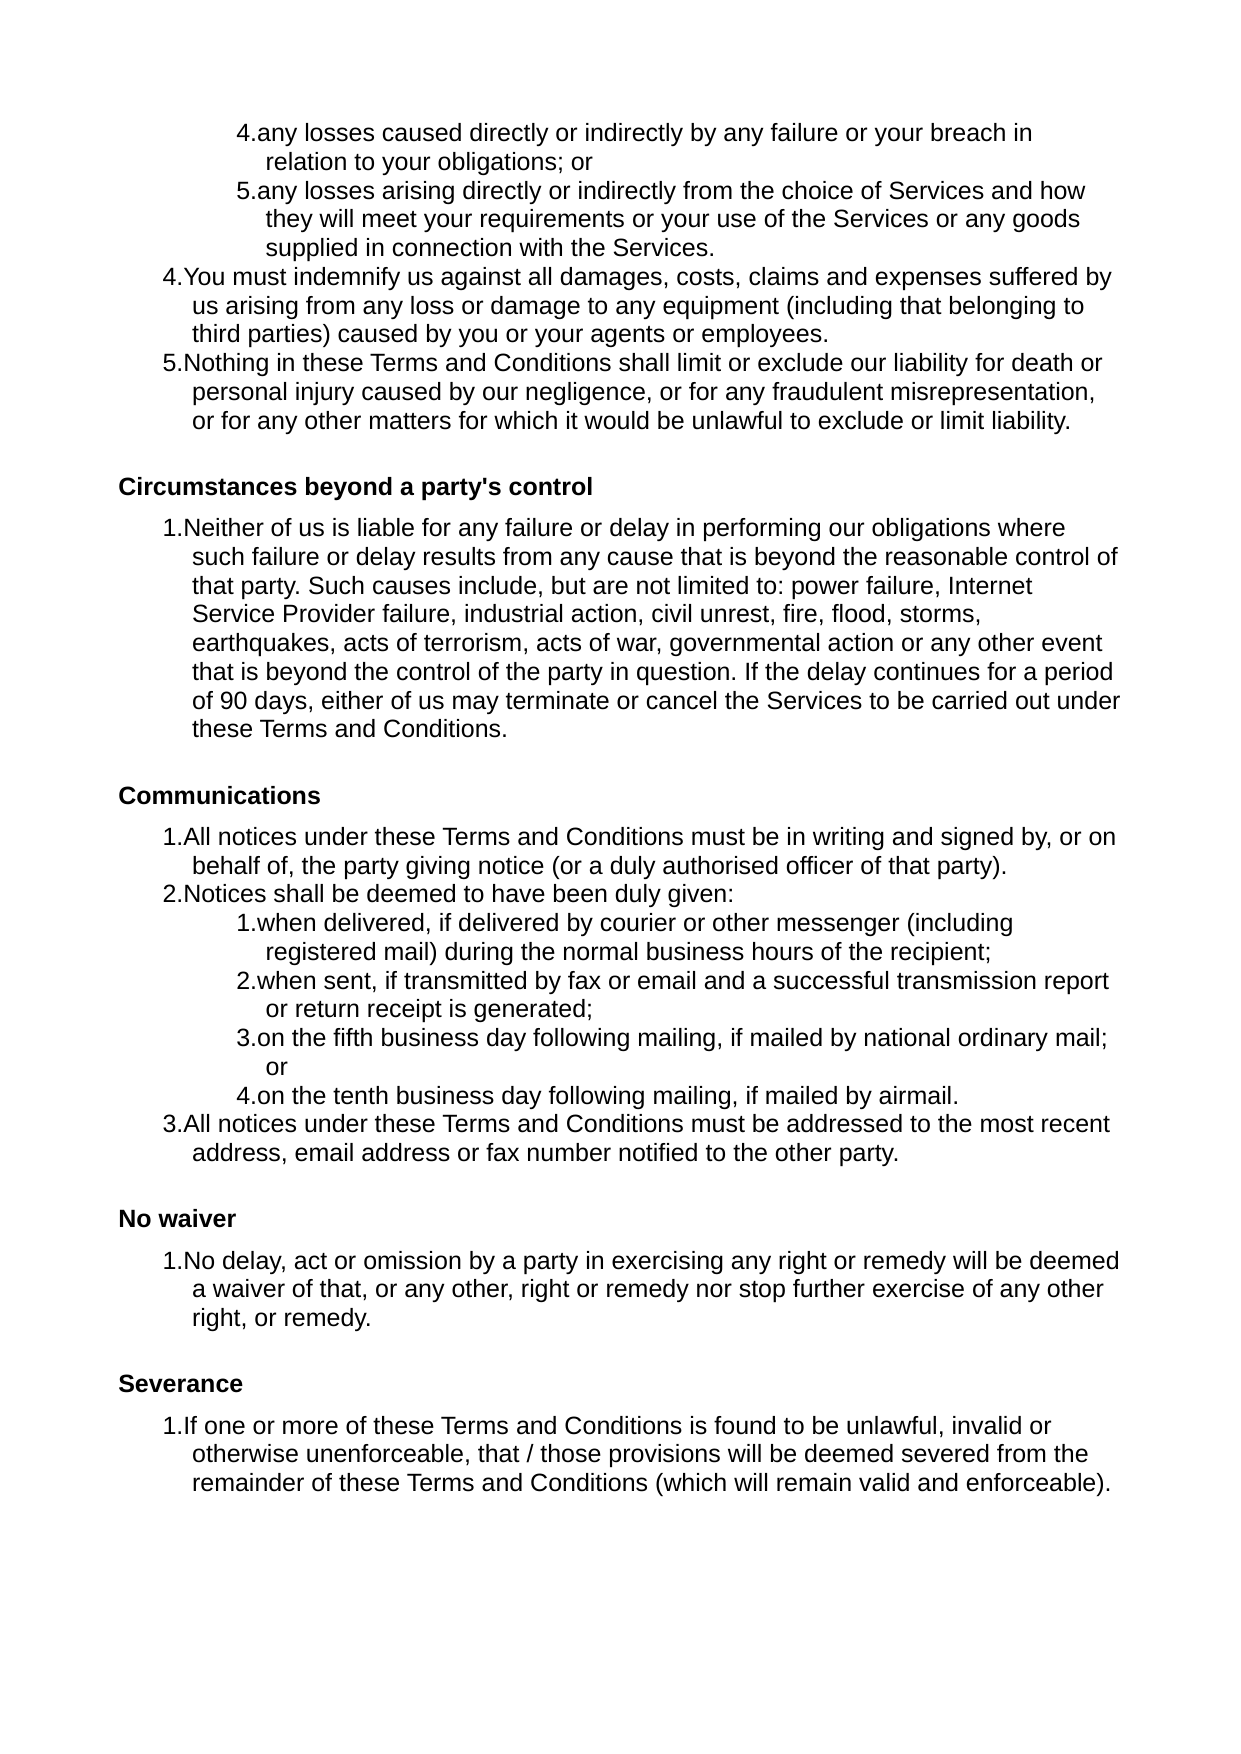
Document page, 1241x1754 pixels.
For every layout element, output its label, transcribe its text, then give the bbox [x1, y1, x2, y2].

list on the fifth business day following mailing, if mailed by national ordinary mail; or [236, 1023, 1122, 1081]
list Nothing in these Terms and Conditions shall limit or exclude our liability for death or personal injury caused by our negligence, or for any fraudulent misrepresentation, or for any other matters for which it would be unlawful to exclude or limit liability. [162, 348, 1122, 434]
list Neither of us is liable for any failure or delay in performing our obligations where such failure or delay results from any cause that is beyond the reasonable control of that party. Such causes include, but are not limited to: power failure, Internet Service Provider failure, industrial action, civil unrest, fire, flood, storms, earthquakes, acts of terrorism, acts of war, governmental action or any other event that is beyond the control of the party in question. If the delay continues for a period of 90 days, either of us may terminate or cancel the Services to be carried out under these Terms and Conditions. [162, 513, 1122, 743]
subtitle Severance [118, 1369, 1122, 1398]
list All notices under these Terms and Conditions must be in writing and signed by, or on behalf of, the party giving notice (or a duly authorised officer of that party). [162, 822, 1122, 879]
list when delivered, if delivered by courier or other messenger (including registered mail) during the normal business hours of the recipient; [236, 908, 1122, 966]
list Notices shall be deemed to have been duly given: [162, 879, 1122, 908]
list on the tenth business day following mailing, if mailed by airmail. [236, 1081, 1122, 1109]
subtitle No waiver [118, 1204, 1122, 1233]
list You must indemnify us against all damages, costs, claims and expenses suffered by us arising from any loss or damage to any equipment (including that belonging to third parties) caused by you or your agents or employees. [162, 262, 1122, 348]
list All notices under these Terms and Conditions must be addressed to the most recent address, email address or fax number notified to the other party. [162, 1109, 1122, 1167]
subtitle Communications [118, 781, 1122, 809]
list when sent, if transmitted by fax or email and a successful transmission report or return receipt is generated; [236, 966, 1122, 1023]
list any losses arising directly or indirectly from the choice of Services and how they will meet your requirements or your use of the Services or any goods supplied in connection with the Services. [236, 176, 1122, 262]
list If one or more of these Terms and Conditions is found to be unlawful, invalid or otherwise unenforceable, that / those provisions will be deemed severed from the remainder of these Terms and Conditions (which will remain valid and enforceable). [162, 1411, 1122, 1497]
list No delay, act or omission by a party in exercising any right or remedy will be deemed a waiver of that, or any other, right or remedy nor stop further exercise of any other right, or remedy. [162, 1246, 1122, 1332]
list any losses caused directly or indirectly by any failure or your breach in relation to your obligations; or [236, 118, 1122, 176]
subtitle Circumstances beyond a party's control [118, 472, 1122, 501]
